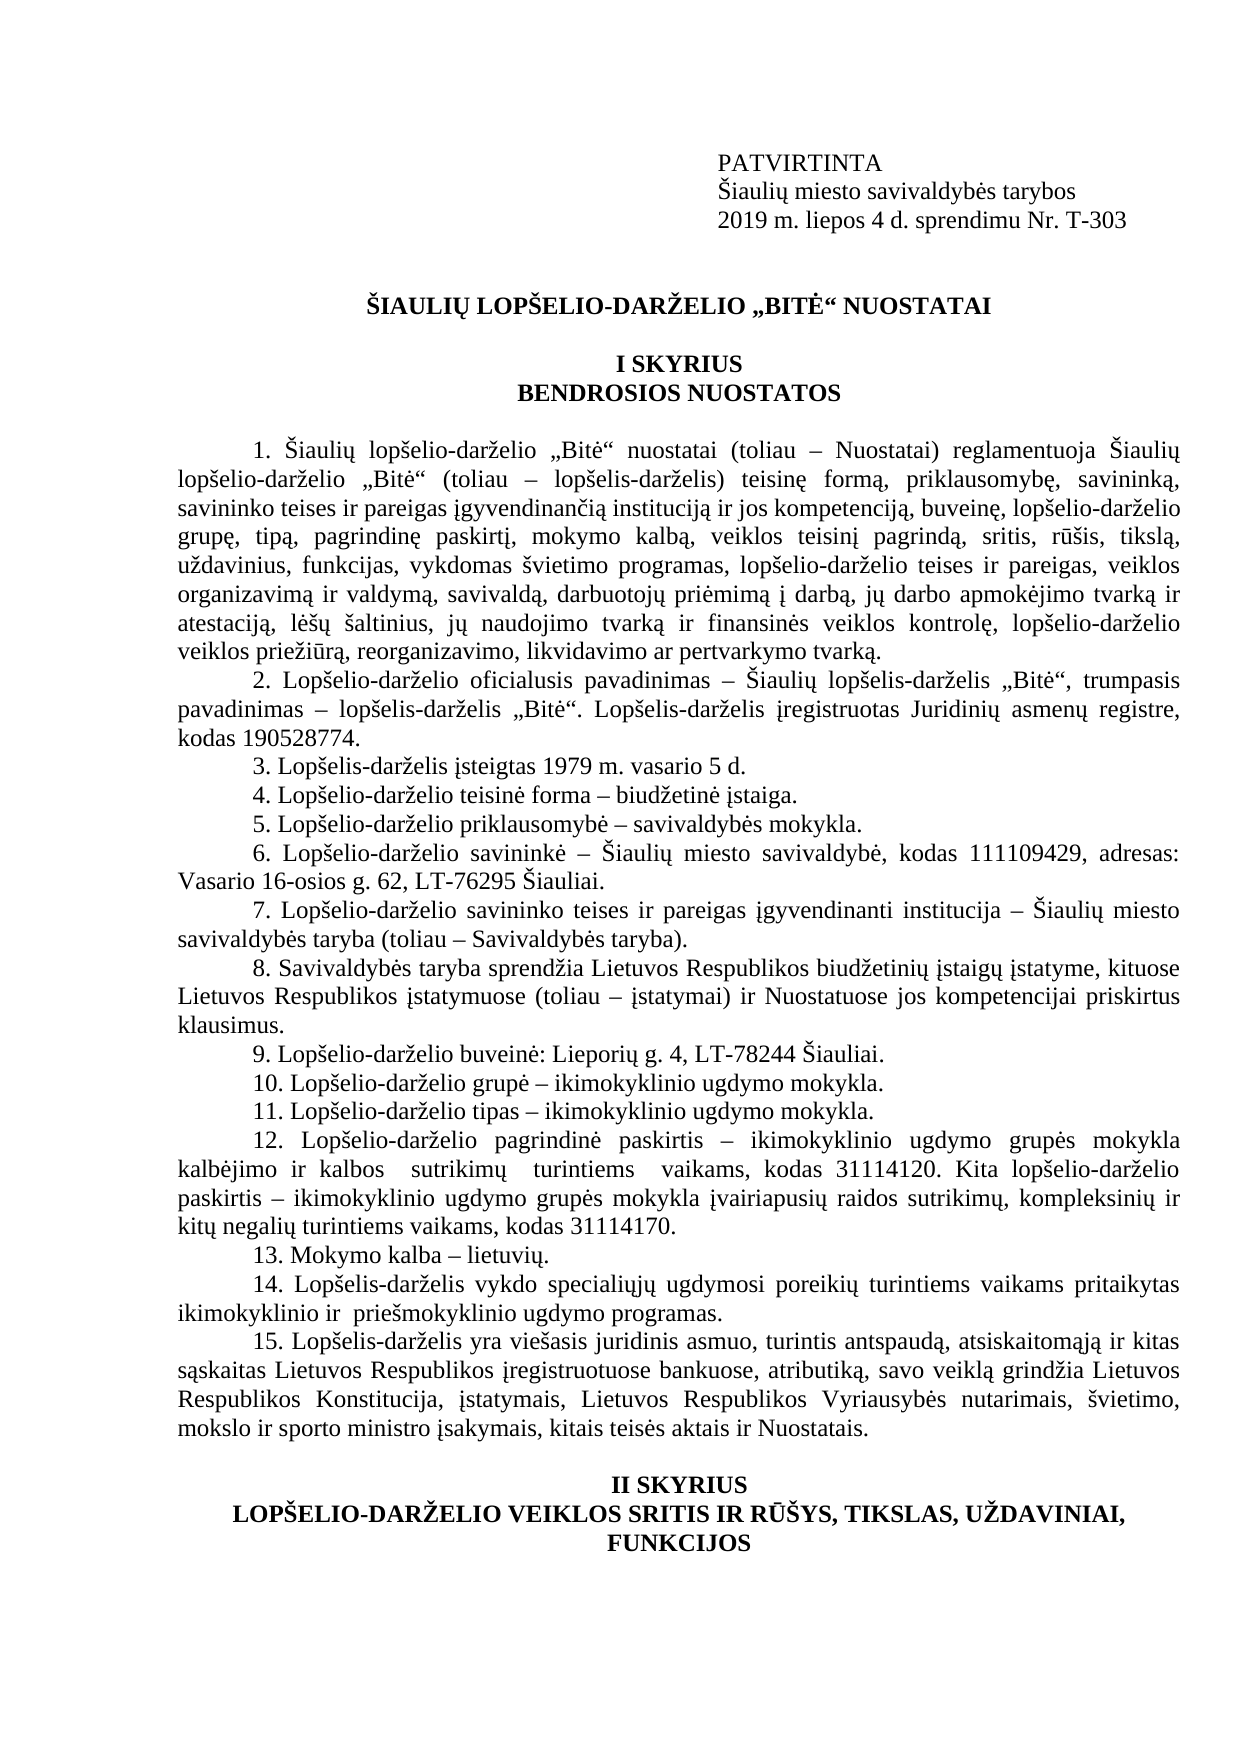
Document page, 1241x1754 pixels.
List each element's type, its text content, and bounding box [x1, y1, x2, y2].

text ŠIAULIŲ LOPŠELIO-DARŽELIO „BITĖ“ NUOSTATAI [177, 291, 1181, 320]
text 3. Lopšelis-darželis įsteigtas 1979 m. vasario 5 d. [177, 751, 1181, 780]
text Šiaulių miesto savivaldybės tarybos [582, 176, 1181, 205]
text I SKYRIUS [177, 349, 1181, 378]
text 2. Lopšelio-darželio oficialusis pavadinimas – Šiaulių lopšelis-darželis „Bitė“, trumpasis pavadinimas – lopšelis-darželis „Bitė“. Lopšelis-darželis įregistruotas Juridinių asmenų registre, kodas 190528774. [177, 665, 1181, 751]
text 6. Lopšelio-darželio savininkė – Šiaulių miesto savivaldybė, kodas 111109429, adresas: Vasario 16-osios g. 62, LT-76295 Šiauliai. [177, 838, 1181, 895]
text 5. Lopšelio-darželio priklausomybė – savivaldybės mokykla. [177, 809, 1181, 838]
text 14. Lopšelis-darželis vykdo specialiųjų ugdymosi poreikių turintiems vaikams pritaikytas ikimokyklinio ir priešmokyklinio ugdymo programas. [177, 1269, 1181, 1326]
text 4. Lopšelio-darželio teisinė forma – biudžetinė įstaiga. [177, 780, 1181, 809]
text 11. Lopšelio-darželio tipas – ikimokyklinio ugdymo mokykla. [177, 1096, 1181, 1125]
text LOPŠELIO-DARŽELIO VEIKLOS SRITIS IR RŪŠYS, TIKSLAS, UŽDAVINIAI, FUNKCIJOS [177, 1499, 1181, 1556]
text BENDROSIOS NUOSTATOS [177, 378, 1181, 406]
text 8. Savivaldybės taryba sprendžia Lietuvos Respublikos biudžetinių įstaigų įstatyme, kituose Lietuvos Respublikos įstatymuose (toliau – įstatymai) ir Nuostatuose jos kompetencijai priskirtus klausimus. [177, 953, 1181, 1039]
text 15. Lopšelis-darželis yra viešasis juridinis asmuo, turintis antspaudą, atsiskaitomąją ir kitas sąskaitas Lietuvos Respublikos įregistruotuose bankuose, atributiką, savo veiklą grindžia Lietuvos Respublikos Konstitucija, įstatymais, Lietuvos Respublikos Vyriausybės nutarimais, švietimo, mokslo ir sporto ministro įsakymais, kitais teisės aktais ir Nuostatais. [177, 1326, 1181, 1441]
text 10. Lopšelio-darželio grupė – ikimokyklinio ugdymo mokykla. [177, 1068, 1181, 1096]
text 12. Lopšelio-darželio pagrindinė paskirtis – ikimokyklinio ugdymo grupės mokykla kalbėjimo ir kalbos sutrikimų turintiems vaikams, kodas 31114120. Kita lopšelio-darželio paskirtis – ikimokyklinio ugdymo grupės mokykla įvairiapusių raidos sutrikimų, kompleksinių ir kitų negalių turintiems vaikams, kodas 31114170. [177, 1125, 1181, 1240]
text PATVIRTINTA [717, 148, 1181, 176]
text 9. Lopšelio-darželio buveinė: Lieporių g. 4, LT-78244 Šiauliai. [177, 1039, 1181, 1068]
text 2019 m. liepos 4 d. sprendimu Nr. T-303 [582, 205, 1181, 234]
text 1. Šiaulių lopšelio-darželio „Bitė“ nuostatai (toliau – Nuostatai) reglamentuoja Šiaulių lopšelio-darželio „Bitė“ (toliau – lopšelis-darželis) teisinę formą, priklausomybę, savininką, savininko teises ir pareigas įgyvendinančią instituciją ir jos kompetenciją, buveinę, lopšelio-darželio grupę, tipą, pagrindinę paskirtį, mokymo kalbą, veiklos teisinį pagrindą, sritis, rūšis, tikslą, uždavinius, funkcijas, vykdomas švietimo programas, lopšelio-darželio teises ir pareigas, veiklos organizavimą ir valdymą, savivaldą, darbuotojų priėmimą į darbą, jų darbo apmokėjimo tvarką ir atestaciją, lėšų šaltinius, jų naudojimo tvarką ir finansinės veiklos kontrolę, lopšelio-darželio veiklos priežiūrą, reorganizavimo, likvidavimo ar pertvarkymo tvarką. [177, 435, 1181, 665]
text 7. Lopšelio-darželio savininko teises ir pareigas įgyvendinanti institucija – Šiaulių miesto savivaldybės taryba (toliau – Savivaldybės taryba). [177, 895, 1181, 953]
text 13. Mokymo kalba – lietuvių. [177, 1240, 1181, 1269]
text II SKYRIUS [177, 1470, 1181, 1499]
